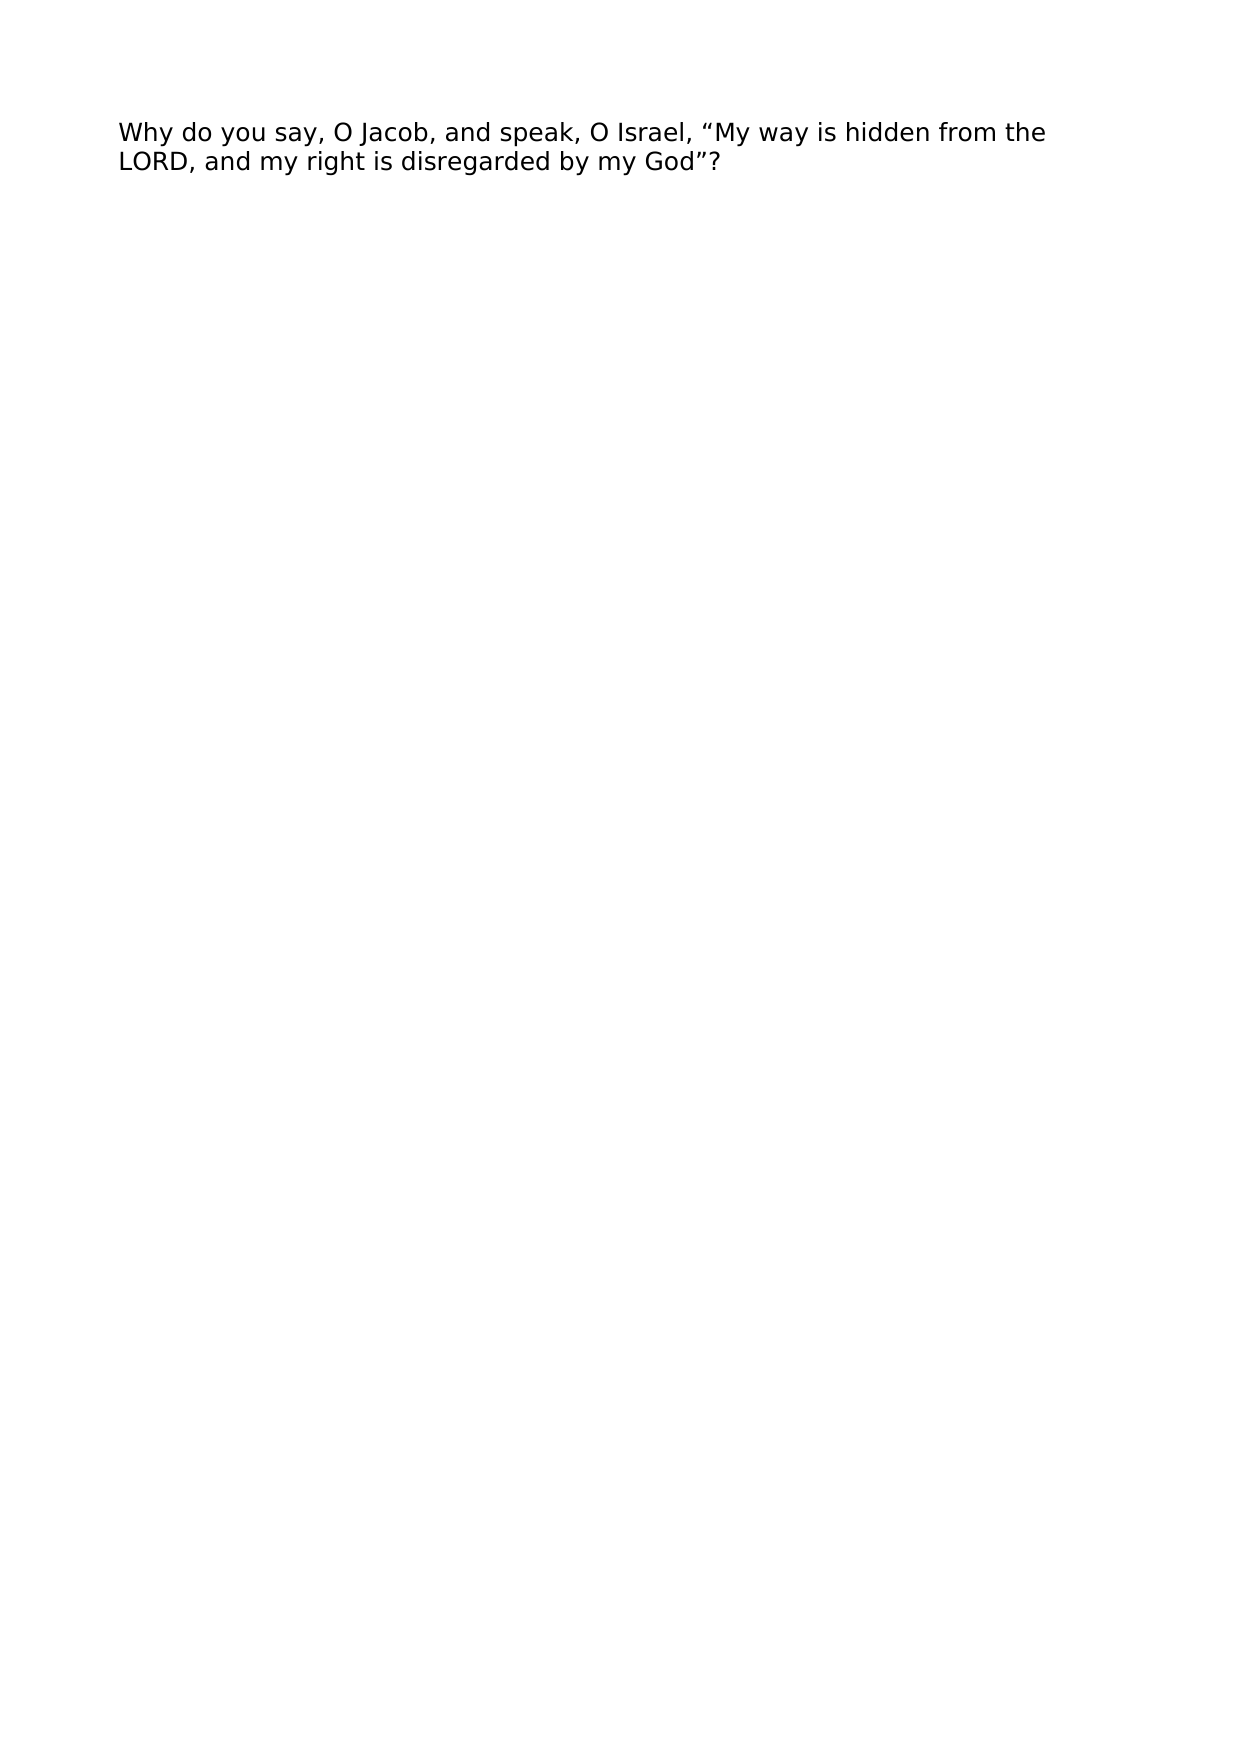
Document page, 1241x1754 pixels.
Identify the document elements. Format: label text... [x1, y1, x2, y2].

text Why do you say, O Jacob, and speak, O Israel, “My way is hidden from the LORD, and my right is disregarded by my God”? [118, 118, 1122, 176]
